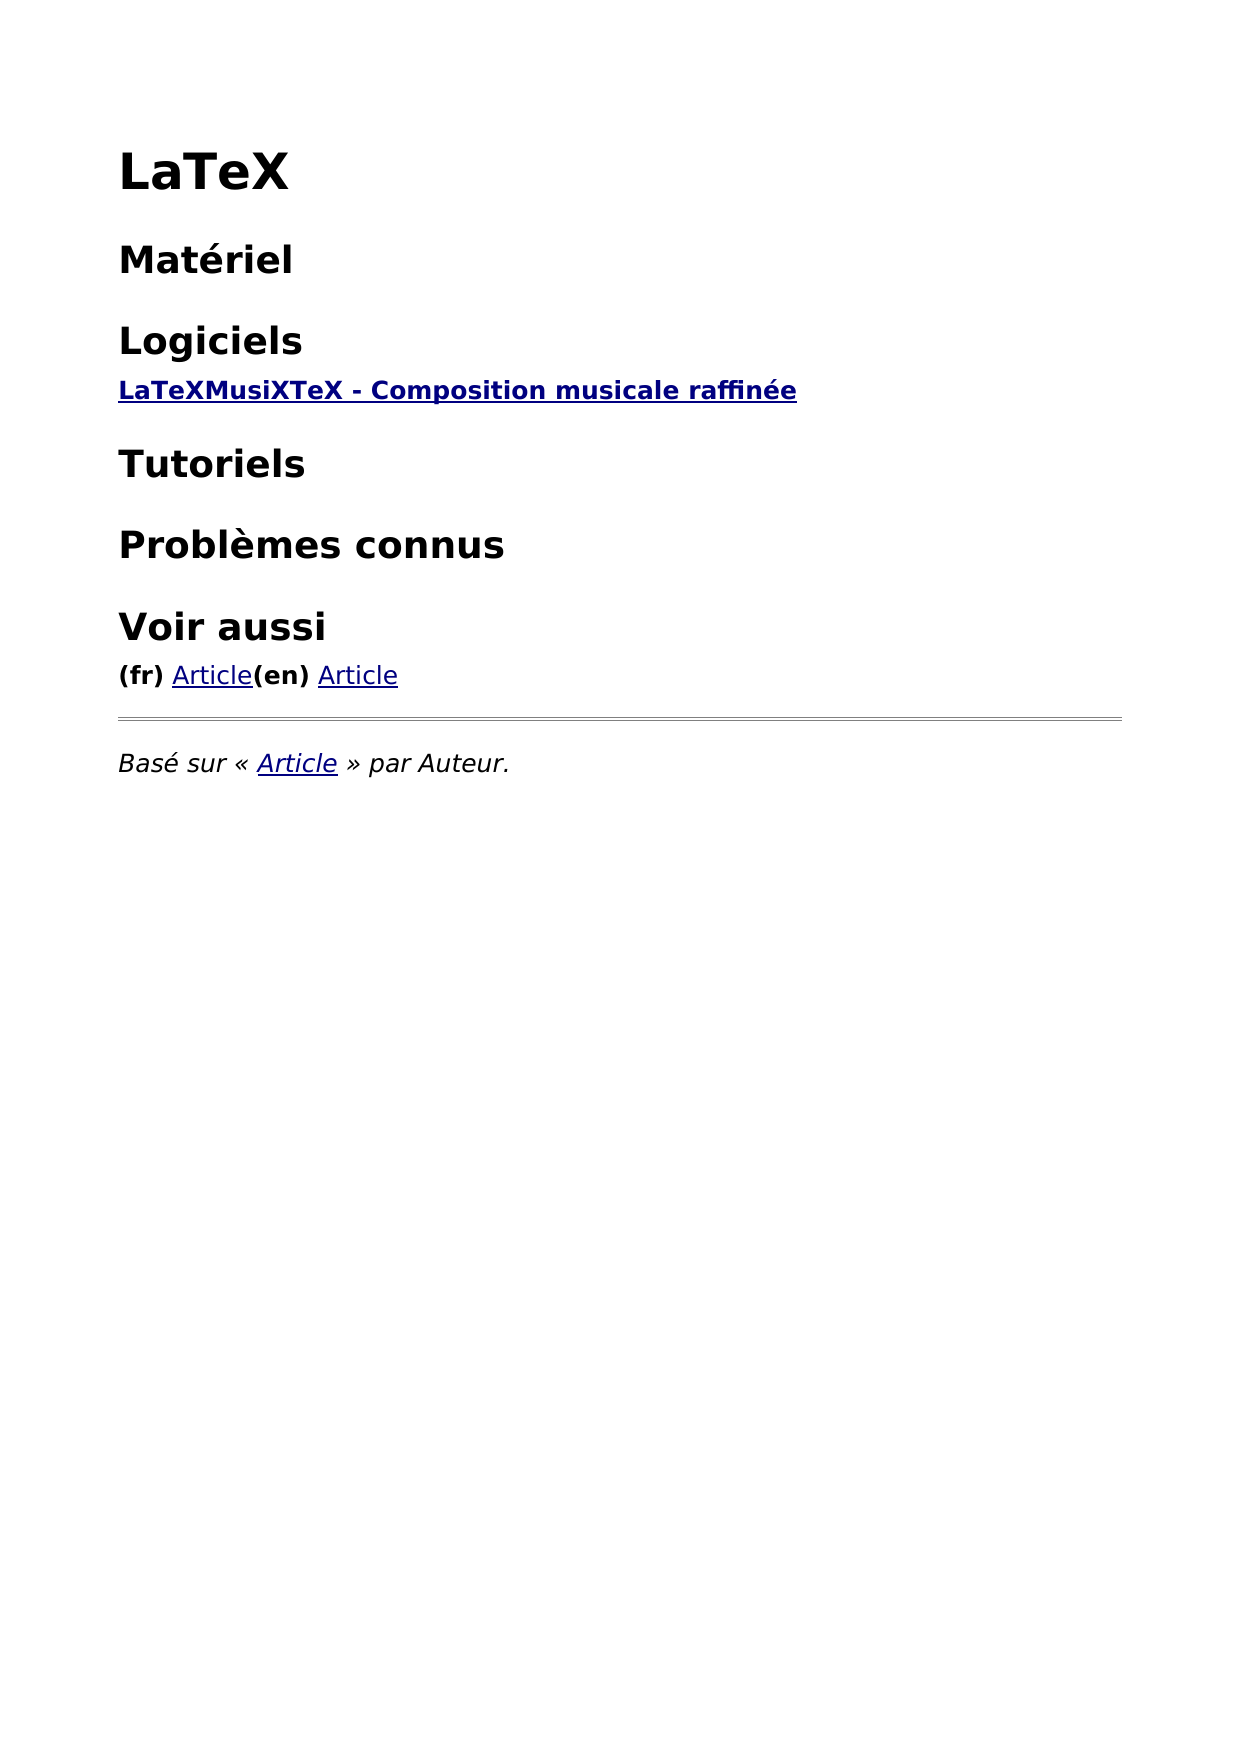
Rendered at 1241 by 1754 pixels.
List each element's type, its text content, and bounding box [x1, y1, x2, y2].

text LaTeXMusiXTeX - Composition musicale raffinée [118, 376, 1122, 405]
subtitle LaTeX [118, 143, 1122, 201]
text (fr) Article(en) Article [118, 661, 1122, 690]
subtitle Logiciels [118, 320, 1122, 364]
text Basé sur « Article » par Auteur. [118, 749, 1122, 778]
subtitle Problèmes connus [118, 524, 1122, 568]
subtitle Tutoriels [118, 443, 1122, 486]
subtitle Matériel [118, 239, 1122, 282]
subtitle Voir aussi [118, 605, 1122, 649]
